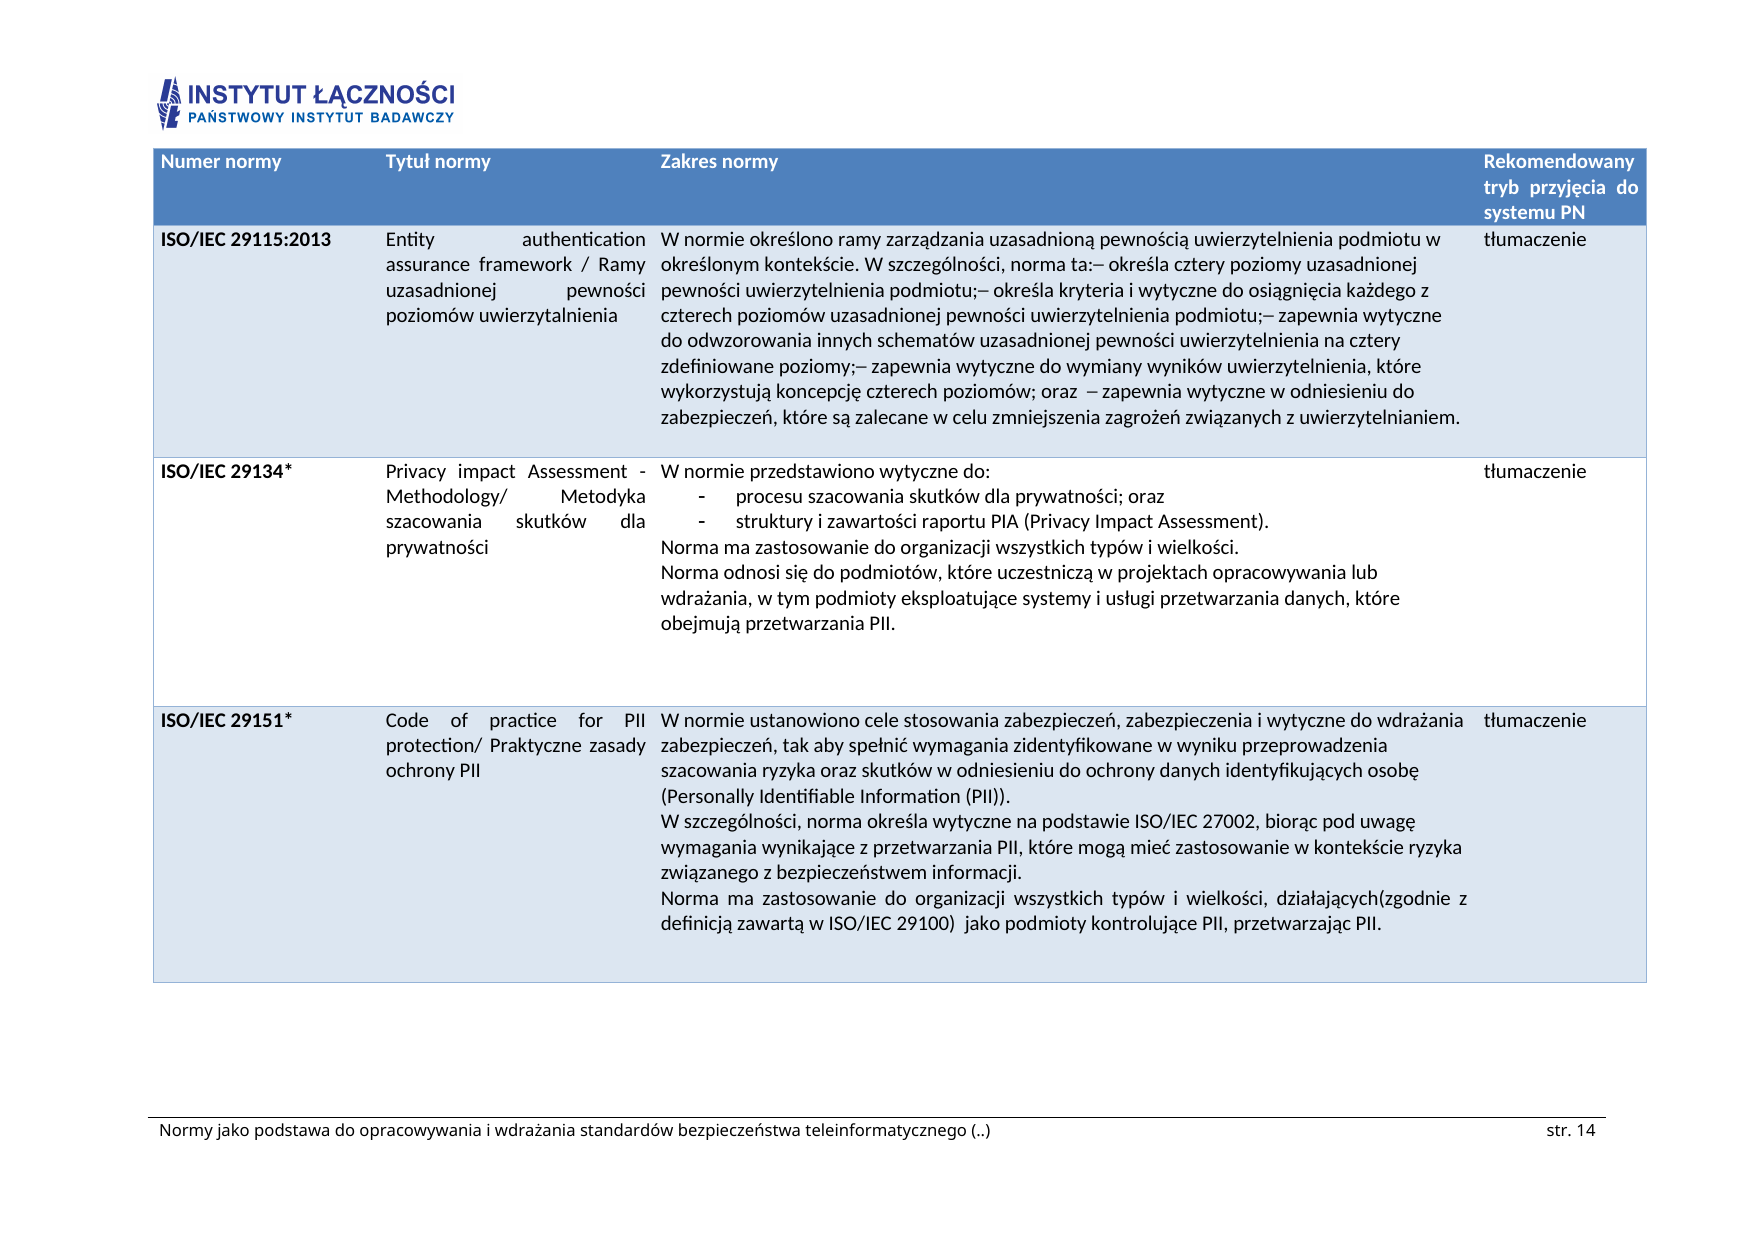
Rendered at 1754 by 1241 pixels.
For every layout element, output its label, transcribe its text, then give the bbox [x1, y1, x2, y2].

table_cell ISO/IEC 29115:2013 [154, 226, 378, 457]
table_cell tłumaczenie [1476, 458, 1646, 706]
table_cell W normie przedstawiono wytyczne do: procesu szacowania skutków dla prywatności; oraz struktury i zawartości raportu PIA (Privacy Impact Assessment). Norma ma zastosowanie do organizacji wszystkich typów i wielkości. Norma odnosi się do podmiotów, które uczestniczą w projektach opracowywania lub wdrażania, w tym podmioty eksploatujące systemy i usługi przetwarzania danych, które obejmują przetwarzania PII. [653, 458, 1476, 706]
table_header Numer normy [154, 149, 378, 225]
table_cell ISO/IEC 29151* [154, 707, 378, 982]
table_cell Entity authentication assurance framework / Ramy uzasadnionej pewności poziomów uwierzytalnienia [378, 226, 653, 457]
table_header Zakres normy [653, 149, 1476, 225]
table_cell W normie ustanowiono cele stosowania zabezpieczeń, zabezpieczenia i wytyczne do wdrażania zabezpieczeń, tak aby spełnić wymagania zidentyfikowane w wyniku przeprowadzenia szacowania ryzyka oraz skutków w odniesieniu do ochrony danych identyfikujących osobę (Personally Identifiable Information (PII)). W szczególności, norma określa wytyczne na podstawie ISO/IEC 27002, biorąc pod uwagę wymagania wynikające z przetwarzania PII, które mogą mieć zastosowanie w kontekście ryzyka związanego z bezpieczeństwem informacji. Norma ma zastosowanie do organizacji wszystkich typów i wielkości, działających(zgodnie z definicją zawartą w ISO/IEC 29100) jako podmioty kontrolujące PII, przetwarzając PII. [653, 707, 1476, 982]
table_cell tłumaczenie [1476, 707, 1646, 982]
table_cell Code of practice for PII protection/ Praktyczne zasady ochrony PII [378, 707, 653, 982]
table_header Rekomendowany tryb przyjęcia do systemu PN [1476, 149, 1646, 225]
table_cell tłumaczenie [1476, 226, 1646, 457]
table_cell W normie określono ramy zarządzania uzasadnioną pewnością uwierzytelnienia podmiotu w określonym kontekście. W szczególności, norma ta:─ określa cztery poziomy uzasadnionej pewności uwierzytelnienia podmiotu;─ określa kryteria i wytyczne do osiągnięcia każdego z czterech poziomów uzasadnionej pewności uwierzytelnienia podmiotu;─ zapewnia wytyczne do odwzorowania innych schematów uzasadnionej pewności uwierzytelnienia na cztery zdefiniowane poziomy;─ zapewnia wytyczne do wymiany wyników uwierzytelnienia, które wykorzystują koncepcję czterech poziomów; oraz ─ zapewnia wytyczne w odniesieniu do zabezpieczeń, które są zalecane w celu zmniejszenia zagrożeń związanych z uwierzytelnianiem. [653, 226, 1476, 457]
table_header Tytuł normy [378, 149, 653, 225]
table_cell ISO/IEC 29134* [154, 458, 378, 706]
table_cell Privacy impact Assessment - Methodology/ Metodyka szacowania skutków dla prywatności [378, 458, 653, 706]
